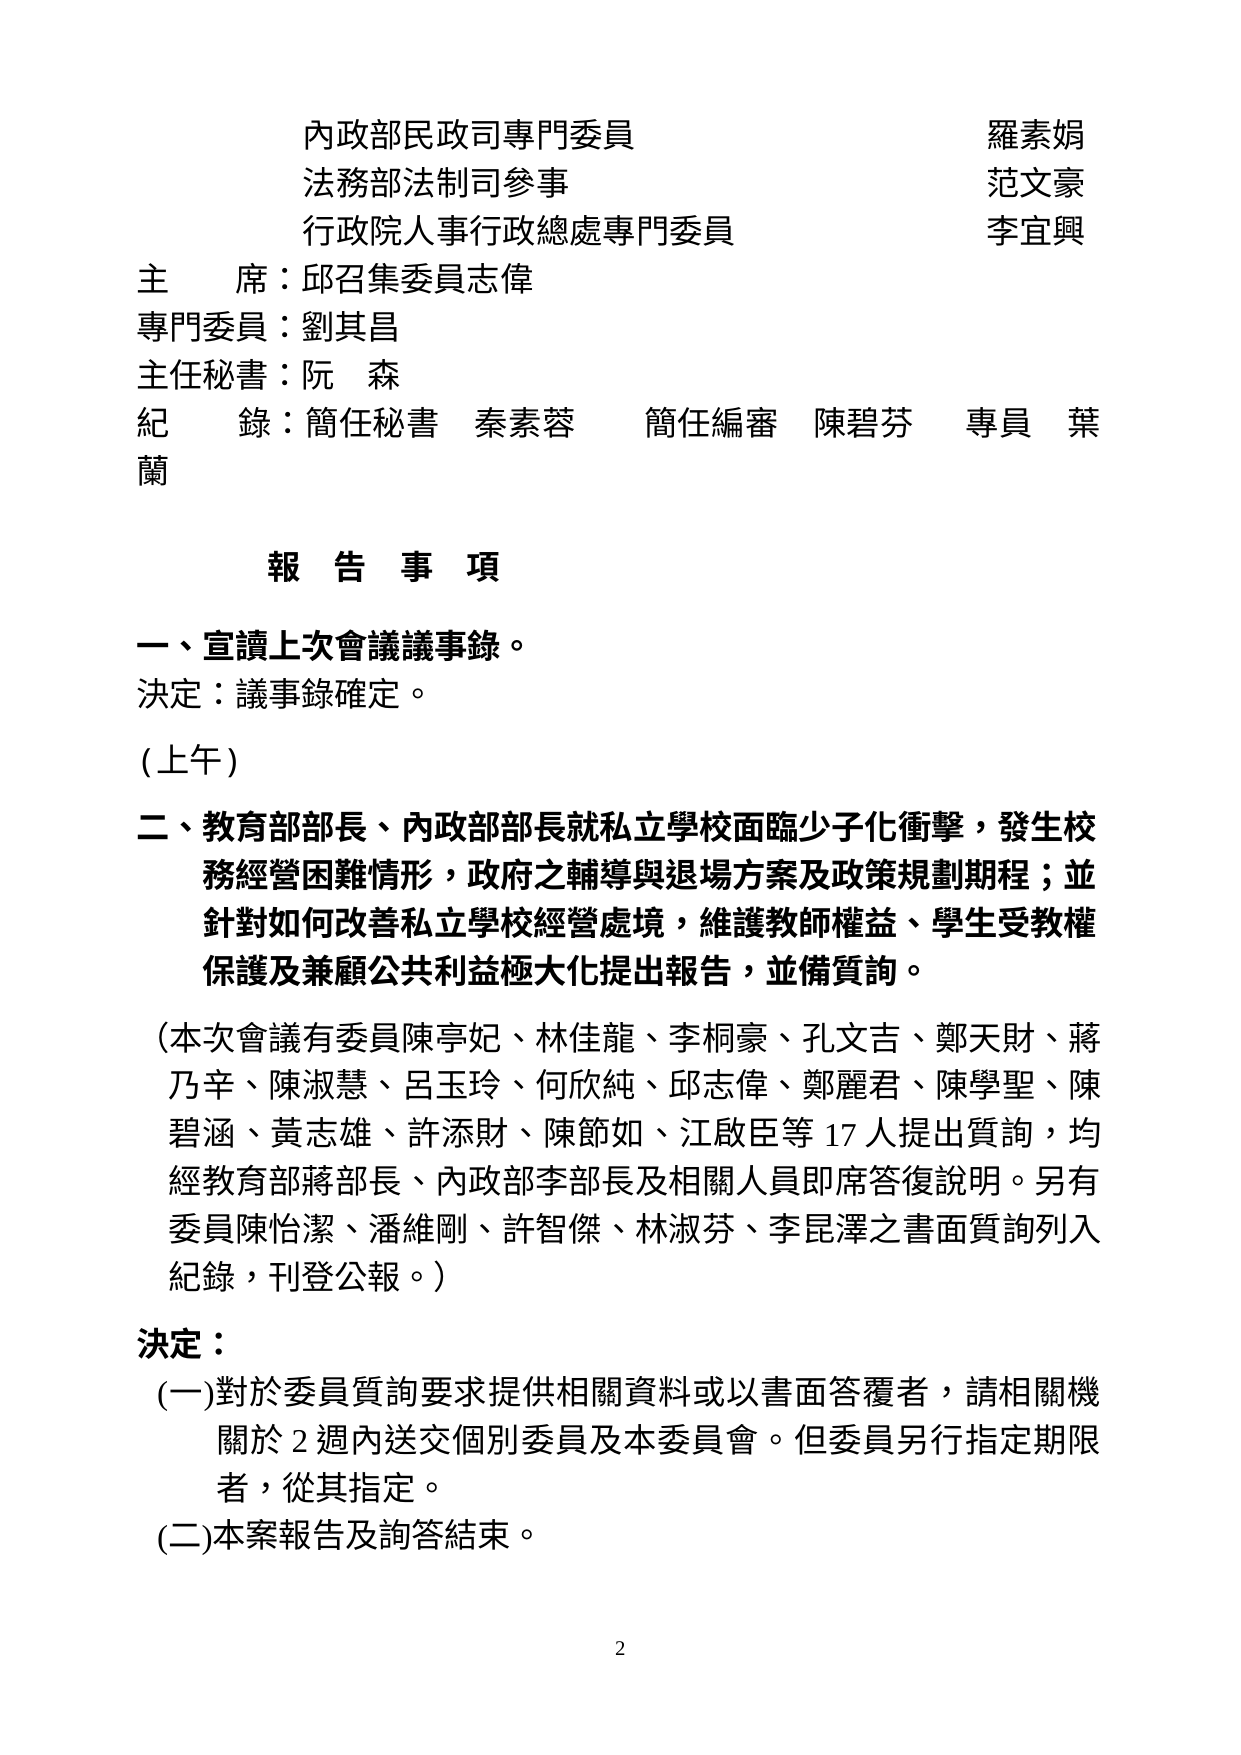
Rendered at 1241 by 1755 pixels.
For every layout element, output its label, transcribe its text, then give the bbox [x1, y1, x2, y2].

text 一、宣讀上次會議議事錄。 [136, 623, 1104, 671]
text 主任秘書：阮 森 [136, 352, 1102, 400]
text 法務部法制司參事 范文豪 [136, 160, 1102, 208]
text (上午) [136, 737, 1104, 785]
text 行政院人事行政總處專門委員 李宜興 [136, 208, 1102, 256]
text 紀 錄：簡任秘書 秦素蓉 簡任編審 陳碧芬 專員 葉蘭 [136, 400, 1102, 496]
text 主 席：邱召集委員志偉 [136, 256, 1102, 304]
text (二)本案報告及詢答結束。 [157, 1512, 1102, 1560]
text （本次會議有委員陳亭妃、林佳龍、李桐豪、孔文吉、鄭天財、蔣乃辛、陳淑慧、呂玉玲、何欣純、邱志偉、鄭麗君、陳學聖、陳碧涵、黃志雄、許添財、陳節如、江啟臣等17人提出質詢，均經教育部蔣部長、內政部李部長及相關人員即席答復說明。另有委員陳怡潔、潘維剛、許智傑、林淑芬、李昆澤之書面質詢列入紀錄，刊登公報。） [136, 1014, 1102, 1302]
text 內政部民政司專門委員 羅素娟 [136, 112, 1102, 160]
text 決定： [136, 1321, 1102, 1368]
text 二、教育部部長、內政部部長就私立學校面臨少子化衝擊，發生校務經營困難情形，政府之輔導與退場方案及政策規劃期程；並針對如何改善私立學校經營處境，維護教師權益、學生受教權保護及兼顧公共利益極大化提出報告，並備質詢。 [136, 804, 1104, 996]
text (一)對於委員質詢要求提供相關資料或以書面答覆者，請相關機關於2週內送交個別委員及本委員會。但委員另行指定期限者，從其指定。 [157, 1368, 1102, 1512]
text 專門委員：劉其昌 [136, 304, 1102, 352]
text 決定：議事錄確定。 [136, 671, 1104, 718]
text 報 告 事 項 [136, 543, 1102, 591]
